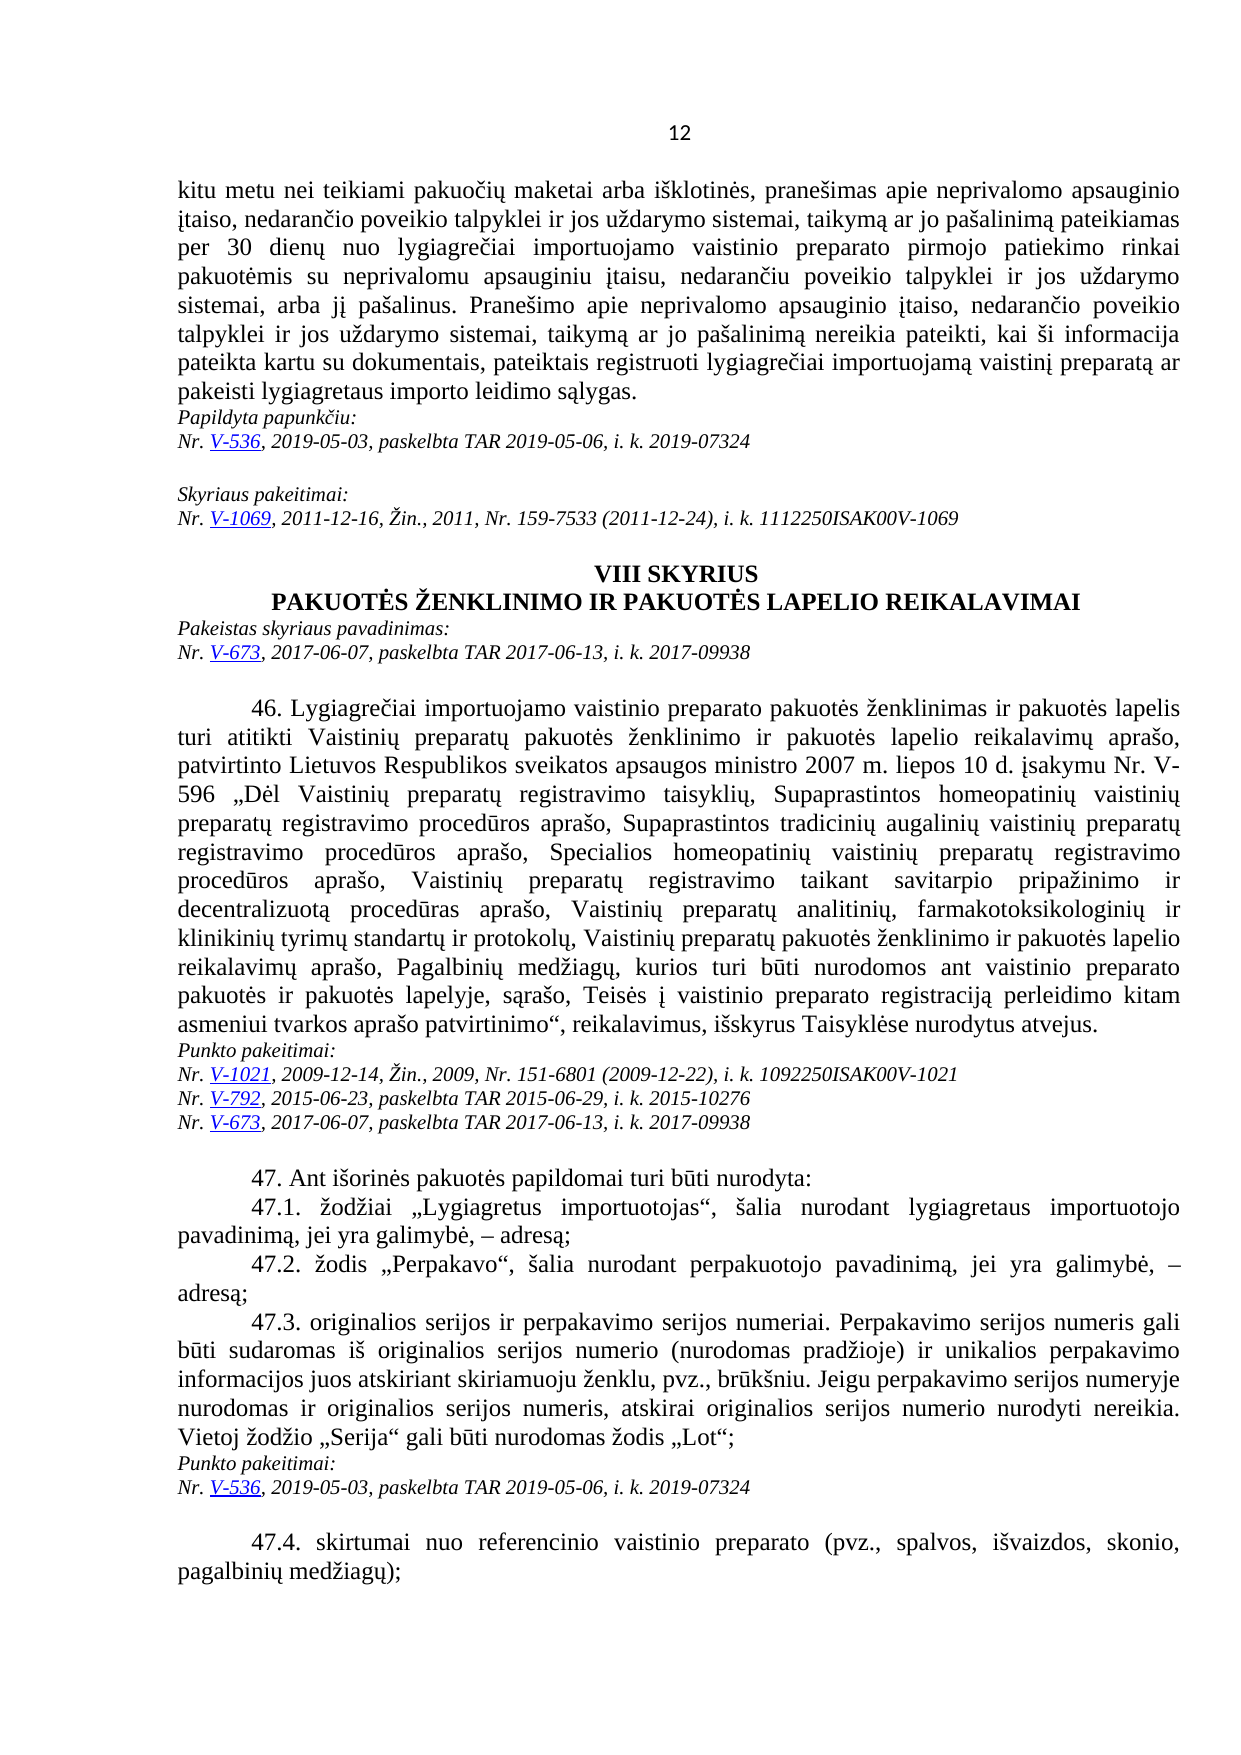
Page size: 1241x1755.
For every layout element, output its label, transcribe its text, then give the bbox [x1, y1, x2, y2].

text Nr. V-536, 2019-05-03, paskelbta TAR 2019-05-06, i. k. 2019-07324 [177, 429, 1181, 453]
text Punkto pakeitimai: [177, 1451, 1181, 1474]
text Skyriaus pakeitimai: [177, 482, 1181, 506]
text 47.3. originalios serijos ir perpakavimo serijos numeriai. Perpakavimo serijos numeris gali būti sudaromas iš originalios serijos numerio (nurodomas pradžioje) ir unikalios perpakavimo informacijos juos atskiriant skiriamuoju ženklu, pvz., brūkšniu. Jeigu perpakavimo serijos numeryje nurodomas ir originalios serijos numeris, atskirai originalios serijos numerio nurodyti nereikia. Vietoj žodžio „Serija“ gali būti nurodomas žodis „Lot“; [177, 1307, 1181, 1451]
text Nr. V-536, 2019-05-03, paskelbta TAR 2019-05-06, i. k. 2019-07324 [177, 1474, 1181, 1499]
text Nr. V-673, 2017-06-07, paskelbta TAR 2017-06-13, i. k. 2017-09938 [177, 1110, 1181, 1134]
text 47.4. skirtumai nuo referencinio vaistinio preparato (pvz., spalvos, išvaizdos, skonio, pagalbinių medžiagų); [177, 1527, 1181, 1585]
text Nr. V-792, 2015-06-23, paskelbta TAR 2015-06-29, i. k. 2015-10276 [177, 1086, 1181, 1110]
text kitu metu nei teikiami pakuočių maketai arba išklotinės, pranešimas apie neprivalomo apsauginio įtaiso, nedarančio poveikio talpyklei ir jos uždarymo sistemai, taikymą ar jo pašalinimą pateikiamas per 30 dienų nuo lygiagrečiai importuojamo vaistinio preparato pirmojo patiekimo rinkai pakuotėmis su neprivalomu apsauginiu įtaisu, nedarančiu poveikio talpyklei ir jos uždarymo sistemai, arba jį pašalinus. Pranešimo apie neprivalomo apsauginio įtaiso, nedarančio poveikio talpyklei ir jos uždarymo sistemai, taikymą ar jo pašalinimą nereikia pateikti, kai ši informacija pateikta kartu su dokumentais, pateiktais registruoti lygiagrečiai importuojamą vaistinį preparatą ar pakeisti lygiagretaus importo leidimo sąlygas. [177, 175, 1181, 405]
text Papildyta papunkčiu: [177, 405, 1181, 429]
text 46. Lygiagrečiai importuojamo vaistinio preparato pakuotės ženklinimas ir pakuotės lapelis turi atitikti Vaistinių preparatų pakuotės ženklinimo ir pakuotės lapelio reikalavimų aprašo, patvirtinto Lietuvos Respublikos sveikatos apsaugos ministro 2007 m. liepos 10 d. įsakymu Nr. V-596 „Dėl Vaistinių preparatų registravimo taisyklių, Supaprastintos homeopatinių vaistinių preparatų registravimo procedūros aprašo, Supaprastintos tradicinių augalinių vaistinių preparatų registravimo procedūros aprašo, Specialios homeopatinių vaistinių preparatų registravimo procedūros aprašo, Vaistinių preparatų registravimo taikant savitarpio pripažinimo ir decentralizuotą procedūras aprašo, Vaistinių preparatų analitinių, farmakotoksikologinių ir klinikinių tyrimų standartų ir protokolų, Vaistinių preparatų pakuotės ženklinimo ir pakuotės lapelio reikalavimų aprašo, Pagalbinių medžiagų, kurios turi būti nurodomos ant vaistinio preparato pakuotės ir pakuotės lapelyje, sąrašo, Teisės į vaistinio preparato registraciją perleidimo kitam asmeniui tvarkos aprašo patvirtinimo“, reikalavimus, išskyrus Taisyklėse nurodytus atvejus. [177, 693, 1181, 1038]
text Nr. V-1069, 2011-12-16, Žin., 2011, Nr. 159-7533 (2011-12-24), i. k. 1112250ISAK00V-1069 [177, 506, 1181, 530]
text VIII SKYRIUS PAKUOTĖS ŽENKLINIMO IR PAKUOTĖS LAPELIO REIKALAVIMAI [177, 559, 1181, 616]
text Nr. V-1021, 2009-12-14, Žin., 2009, Nr. 151-6801 (2009-12-22), i. k. 1092250ISAK00V-1021 [177, 1062, 1181, 1086]
text 47.1. žodžiai „Lygiagretus importuotojas“, šalia nurodant lygiagretaus importuotojo pavadinimą, jei yra galimybė, – adresą; [177, 1192, 1181, 1249]
text Pakeistas skyriaus pavadinimas: [177, 616, 1181, 640]
text 47. Ant išorinės pakuotės papildomai turi būti nurodyta: [177, 1163, 1181, 1192]
text 47.2. žodis „Perpakavo“, šalia nurodant perpakuotojo pavadinimą, jei yra galimybė, – adresą; [177, 1249, 1181, 1307]
text Punkto pakeitimai: [177, 1038, 1181, 1062]
text Nr. V-673, 2017-06-07, paskelbta TAR 2017-06-13, i. k. 2017-09938 [177, 640, 1181, 664]
